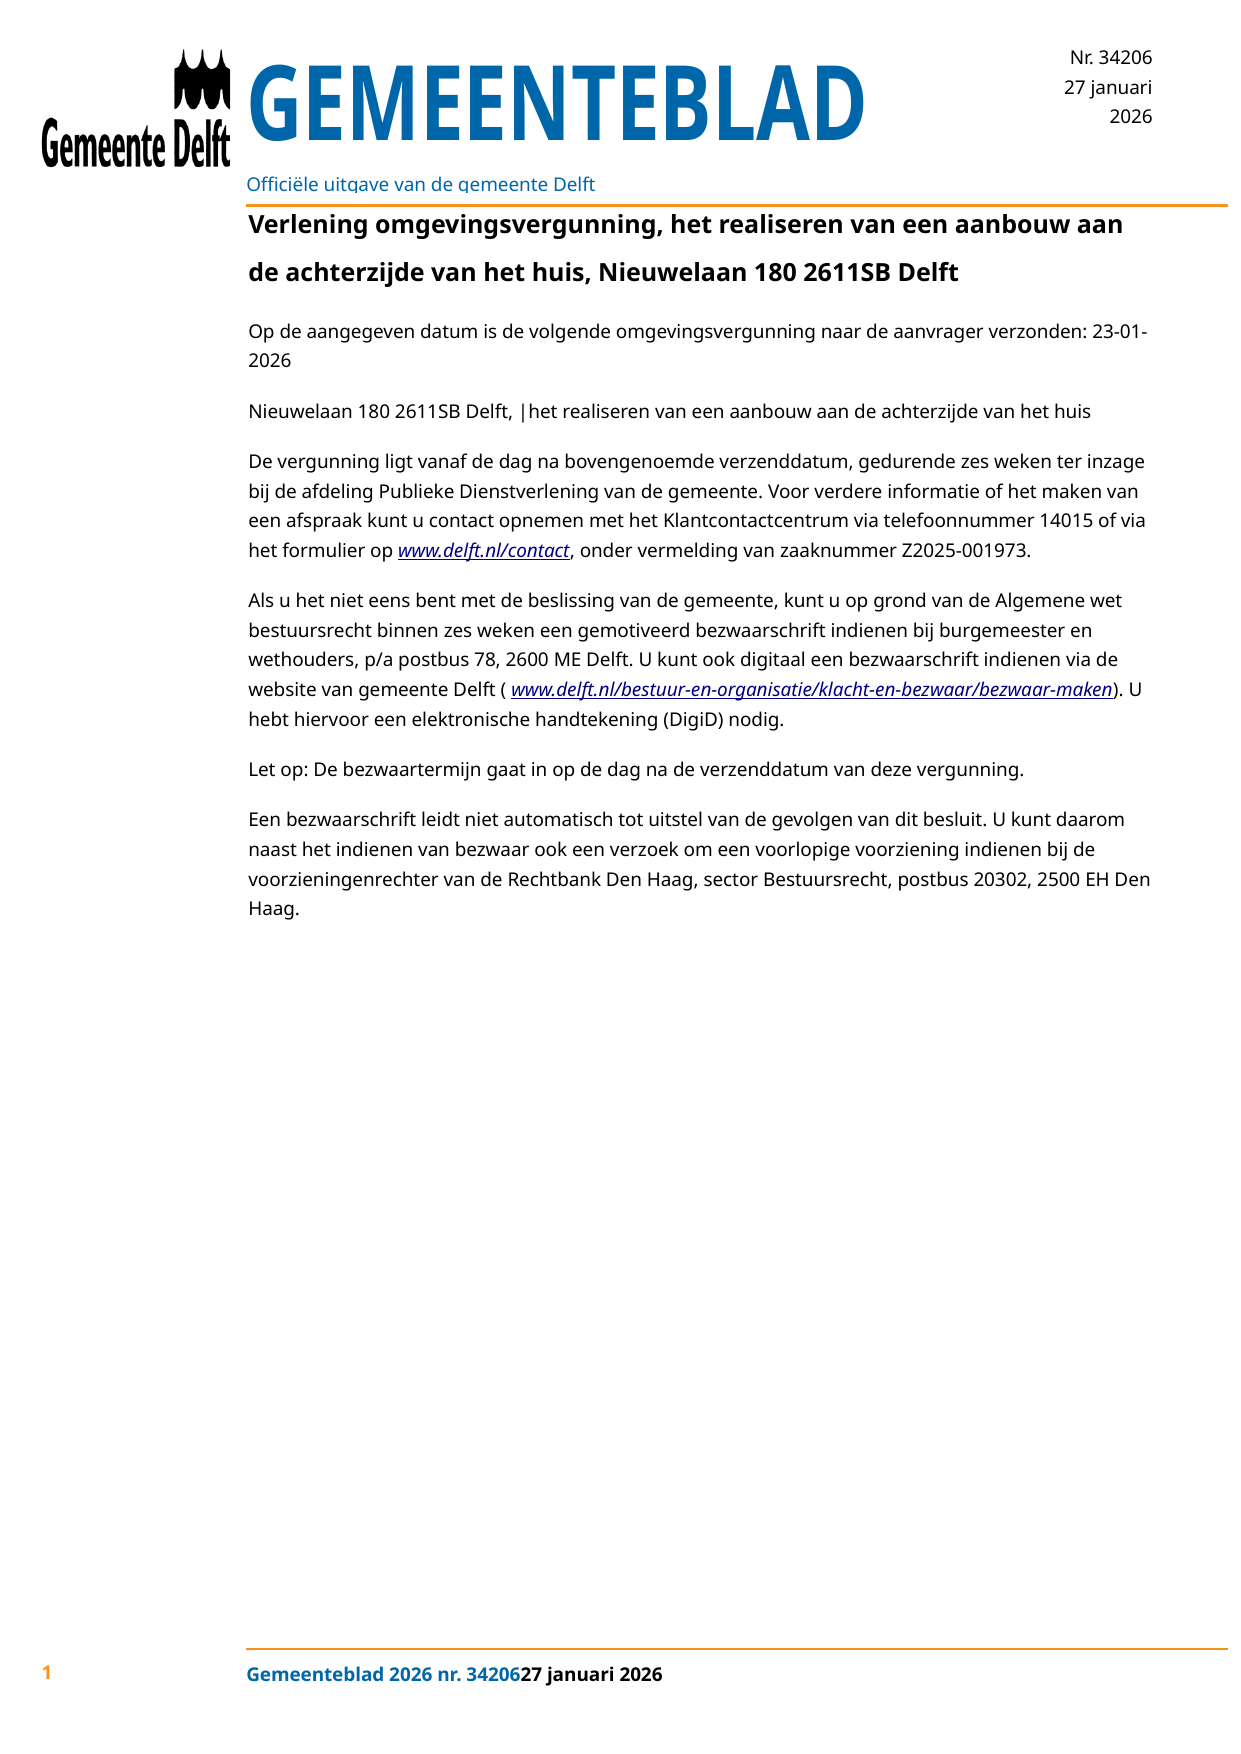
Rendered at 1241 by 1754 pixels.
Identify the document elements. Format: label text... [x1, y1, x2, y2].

text Als u het niet eens bent met de beslissing van de gemeente, kunt u op grond van de Algemene wet bestuursrecht binnen zes weken een gemotiveerd bezwaarschrift indienen bij burgemeester en wethouders, p/a postbus 78, 2600 ME Delft. U kunt ook digitaal een bezwaarschrift indienen via de website van gemeente Delft ( www.delft.nl/bestuur-en-organisatie/klacht-en-bezwaar/bezwaar-maken). U hebt hiervoor een elektronische handtekening (DigiD) nodig. [248, 587, 1152, 732]
picture [41, 47, 231, 172]
text Nieuwelaan 180 2611SB Delft, |het realiseren van een aanbouw aan de achterzijde van het huis [248, 398, 1152, 424]
text De vergunning ligt vanaf de dag na bovengenoemde verzenddatum, gedurende zes weken ter inzage bij de afdeling Publieke Dienstverlening van de gemeente. Voor verdere informatie of het maken van een afspraak kunt u contact opnemen met het Klantcontactcentrum via telefoonnummer 14015 of via het formulier op www.delft.nl/contact, onder vermelding van zaaknummer Z2025-001973. [248, 448, 1152, 563]
text Op de aangegeven datum is de volgende omgevingsvergunning naar de aanvrager verzonden: 23-01-2026 [248, 318, 1152, 373]
text Verlening omgevingsvergunning, het realiseren van een aanbouw aan de achterzijde van het huis, Nieuwelaan 180 2611SB Delft [248, 207, 1152, 288]
text Let op: De bezwaartermijn gaat in op de dag na de verzenddatum van deze vergunning. [248, 756, 1152, 782]
text Een bezwaarschrift leidt niet automatisch tot uitstel van de gevolgen van dit besluit. U kunt daarom naast het indienen van bezwaar ook een verzoek om een voorlopige voorziening indienen bij de voorzieningenrechter van de Rechtbank Den Haag, sector Bestuursrecht, postbus 20302, 2500 EH Den Haag. [248, 807, 1152, 921]
